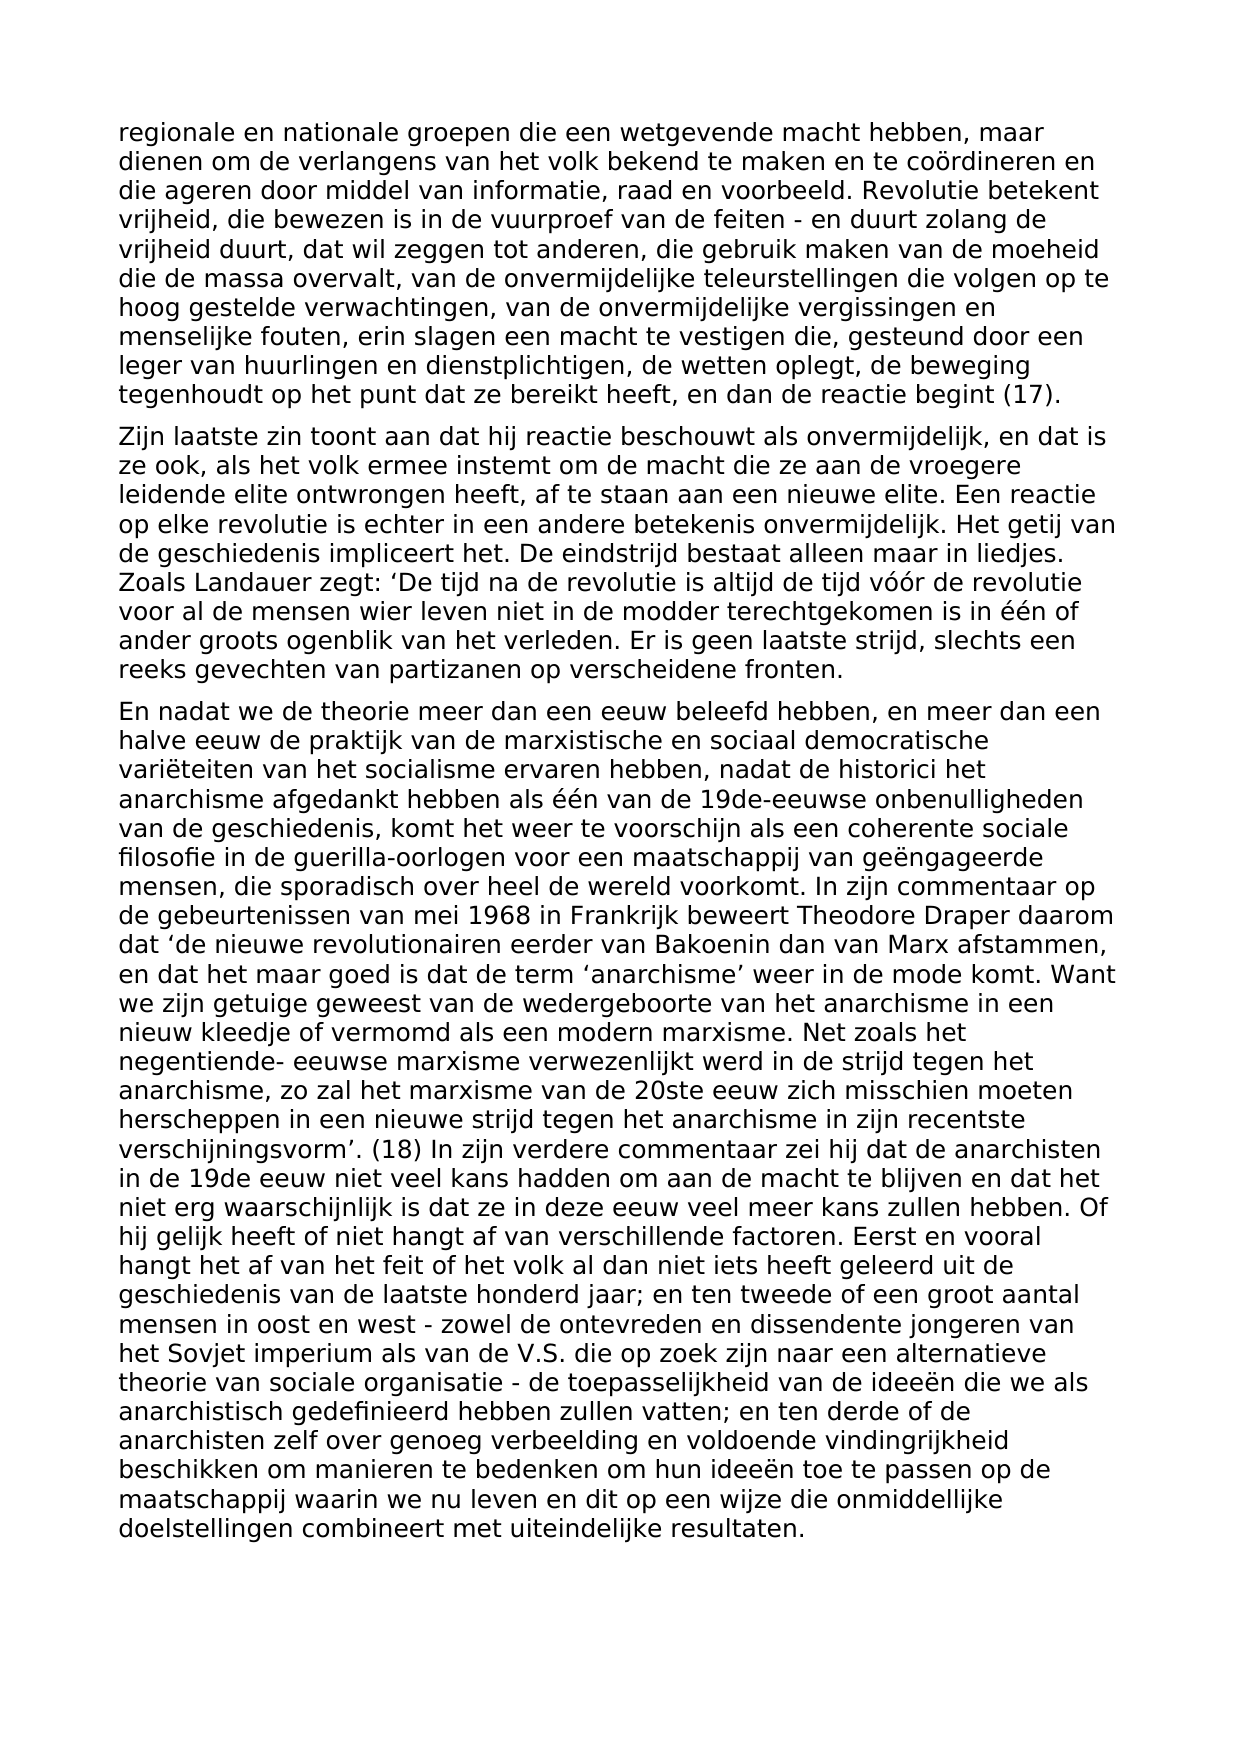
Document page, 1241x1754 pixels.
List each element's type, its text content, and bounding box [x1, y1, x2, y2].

text Zijn laatste zin toont aan dat hij reactie beschouwt als onvermijdelijk, en dat is ze ook, als het volk ermee instemt om de macht die ze aan de vroegere leidende elite ontwrongen heeft, af te staan aan een nieuwe elite. Een reactie op elke revolutie is echter in een andere betekenis onvermijdelijk. Het getij van de geschiedenis impliceert het. De eindstrijd bestaat alleen maar in liedjes. Zoals Landauer zegt: ‘De tijd na de revolutie is altijd de tijd vóór de revolutie voor al de mensen wier leven niet in de modder terechtgekomen is in één of ander groots ogenblik van het verleden. Er is geen laatste strijd, slechts een reeks gevechten van partizanen op verscheidene fronten. [118, 422, 1122, 685]
text regionale en nationale groepen die een wetgevende macht hebben, maar dienen om de verlangens van het volk bekend te maken en te coördineren en die ageren door middel van informatie, raad en voorbeeld. Revolutie betekent vrijheid, die bewezen is in de vuurproef van de feiten - en duurt zolang de vrijheid duurt, dat wil zeggen tot anderen, die gebruik maken van de moeheid die de massa overvalt, van de onvermijdelijke teleurstellingen die volgen op te hoog gestelde verwachtingen, van de onvermijdelijke vergissingen en menselijke fouten, erin slagen een macht te vestigen die, gesteund door een leger van huurlingen en dienstplichtigen, de wetten oplegt, de beweging tegenhoudt op het punt dat ze bereikt heeft, en dan de reactie begint (17). [118, 118, 1122, 410]
text En nadat we de theorie meer dan een eeuw beleefd hebben, en meer dan een halve eeuw de praktijk van de marxistische en sociaal democratische variëteiten van het socialisme ervaren hebben, nadat de historici het anarchisme afgedankt hebben als één van de 19de-eeuwse onbenulligheden van de geschiedenis, komt het weer te voorschijn als een coherente sociale filosofie in de guerilla-oorlogen voor een maatschappij van geëngageerde mensen, die sporadisch over heel de wereld voorkomt. In zijn commentaar op de gebeurtenissen van mei 1968 in Frankrijk beweert Theodore Draper daarom dat ‘de nieuwe revolutionairen eerder van Bakoenin dan van Marx afstammen, en dat het maar goed is dat de term ‘anarchisme’ weer in de mode komt. Want we zijn getuige geweest van de wedergeboorte van het anarchisme in een nieuw kleedje of vermomd als een modern marxisme. Net zoals het negentiende- eeuwse marxisme verwezenlijkt werd in de strijd tegen het anarchisme, zo zal het marxisme van de 20ste eeuw zich misschien moeten herscheppen in een nieuwe strijd tegen het anarchisme in zijn recentste verschijningsvorm’. (18) In zijn verdere commentaar zei hij dat de anarchisten in de 19de eeuw niet veel kans hadden om aan de macht te blijven en dat het niet erg waarschijnlijk is dat ze in deze eeuw veel meer kans zullen hebben. Of hij gelijk heeft of niet hangt af van verschillende factoren. Eerst en vooral hangt het af van het feit of het volk al dan niet iets heeft geleerd uit de geschiedenis van de laatste honderd jaar; en ten tweede of een groot aantal mensen in oost en west - zowel de ontevreden en dissendente jongeren van het Sovjet imperium als van de V.S. die op zoek zijn naar een alternatieve theorie van sociale organisatie - de toepasselijkheid van de ideeën die we als anarchistisch gedefinieerd hebben zullen vatten; en ten derde of de anarchisten zelf over genoeg verbeelding en voldoende vindingrijkheid beschikken om manieren te bedenken om hun ideeën toe te passen op de maatschappij waarin we nu leven en dit op een wijze die onmiddellijke doelstellingen combineert met uiteindelijke resultaten. [118, 697, 1122, 1543]
